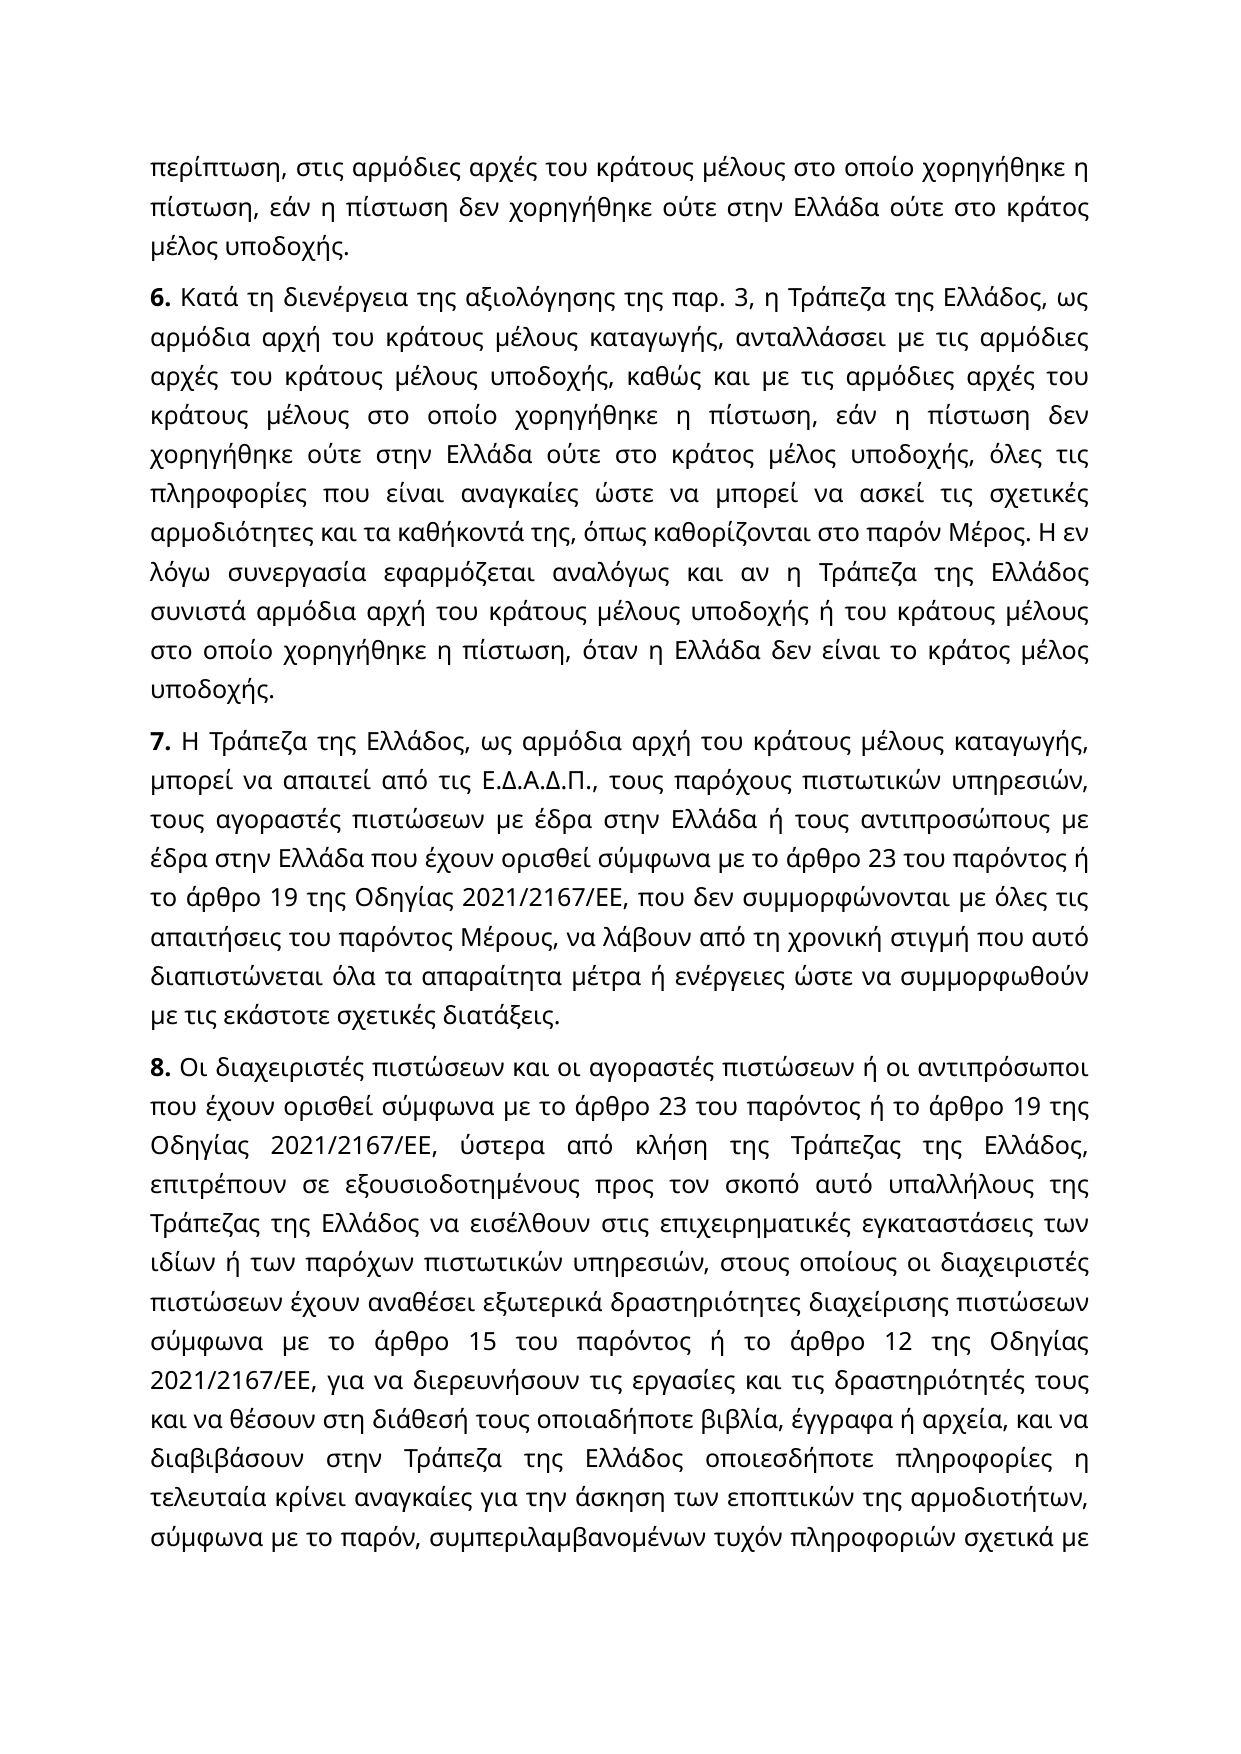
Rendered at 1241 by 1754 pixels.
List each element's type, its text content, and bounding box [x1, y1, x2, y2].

text 7. Η Τράπεζα της Ελλάδος, ως αρμόδια αρχή του κράτους μέλους καταγωγής, μπορεί να απαιτεί από τις Ε.Δ.Α.Δ.Π., τους παρόχους πιστωτικών υπηρεσιών, τους αγοραστές πιστώσεων με έδρα στην Ελλάδα ή τους αντιπροσώπους με έδρα στην Ελλάδα που έχουν ορισθεί σύμφωνα με το άρθρο 23 του παρόντος ή το άρθρο 19 της Οδηγίας 2021/2167/ΕΕ, που δεν συμμορφώνονται με όλες τις απαιτήσεις του παρόντος Μέρους, να λάβουν από τη χρονική στιγμή που αυτό διαπιστώνεται όλα τα απαραίτητα μέτρα ή ενέργειες ώστε να συμμορφωθούν με τις εκάστοτε σχετικές διατάξεις. [150, 723, 1090, 1032]
text 8. Οι διαχειριστές πιστώσεων και οι αγοραστές πιστώσεων ή οι αντιπρόσωποι που έχουν ορισθεί σύμφωνα με το άρθρο 23 του παρόντος ή το άρθρο 19 της Οδηγίας 2021/2167/ΕΕ, ύστερα από κλήση της Τράπεζας της Ελλάδος, επιτρέπουν σε εξουσιοδοτημένους προς τον σκοπό αυτό υπαλλήλους της Τράπεζας της Ελλάδος να εισέλθουν στις επιχειρηματικές εγκαταστάσεις των ιδίων ή των παρόχων πιστωτικών υπηρεσιών, στους οποίους οι διαχειριστές πιστώσεων έχουν αναθέσει εξωτερικά δραστηριότητες διαχείρισης πιστώσεων σύμφωνα με το άρθρο 15 του παρόντος ή το άρθρο 12 της Οδηγίας 2021/2167/ΕΕ, για να διερευνήσουν τις εργασίες και τις δραστηριότητές τους και να θέσουν στη διάθεσή τους οποιαδήποτε βιβλία, έγγραφα ή αρχεία, και να διαβιβάσουν στην Τράπεζα της Ελλάδος οποιεσδήποτε πληροφορίες η τελευταία κρίνει αναγκαίες για την άσκηση των εποπτικών της αρμοδιοτήτων, σύμφωνα με το παρόν, συμπεριλαμβανομένων τυχόν πληροφοριών σχετικά με [150, 1049, 1090, 1553]
text περίπτωση, στις αρμόδιες αρχές του κράτους μέλους στο οποίο χορηγήθηκε η πίστωση, εάν η πίστωση δεν χορηγήθηκε ούτε στην Ελλάδα ούτε στο κράτος μέλος υποδοχής. [150, 150, 1090, 262]
text 6. Κατά τη διενέργεια της αξιολόγησης της παρ. 3, η Τράπεζα της Ελλάδος, ως αρμόδια αρχή του κράτους μέλους καταγωγής, ανταλλάσσει με τις αρμόδιες αρχές του κράτους μέλους υποδοχής, καθώς και με τις αρμόδιες αρχές του κράτους μέλους στο οποίο χορηγήθηκε η πίστωση, εάν η πίστωση δεν χορηγήθηκε ούτε στην Ελλάδα ούτε στο κράτος μέλος υποδοχής, όλες τις πληροφορίες που είναι αναγκαίες ώστε να μπορεί να ασκεί τις σχετικές αρμοδιότητες και τα καθήκοντά της, όπως καθορίζονται στο παρόν Μέρος. Η εν λόγω συνεργασία εφαρμόζεται αναλόγως και αν η Τράπεζα της Ελλάδος συνιστά αρμόδια αρχή του κράτους μέλους υποδοχής ή του κράτους μέλους στο οποίο χορηγήθηκε η πίστωση, όταν η Ελλάδα δεν είναι το κράτος μέλος υποδοχής. [150, 280, 1090, 706]
